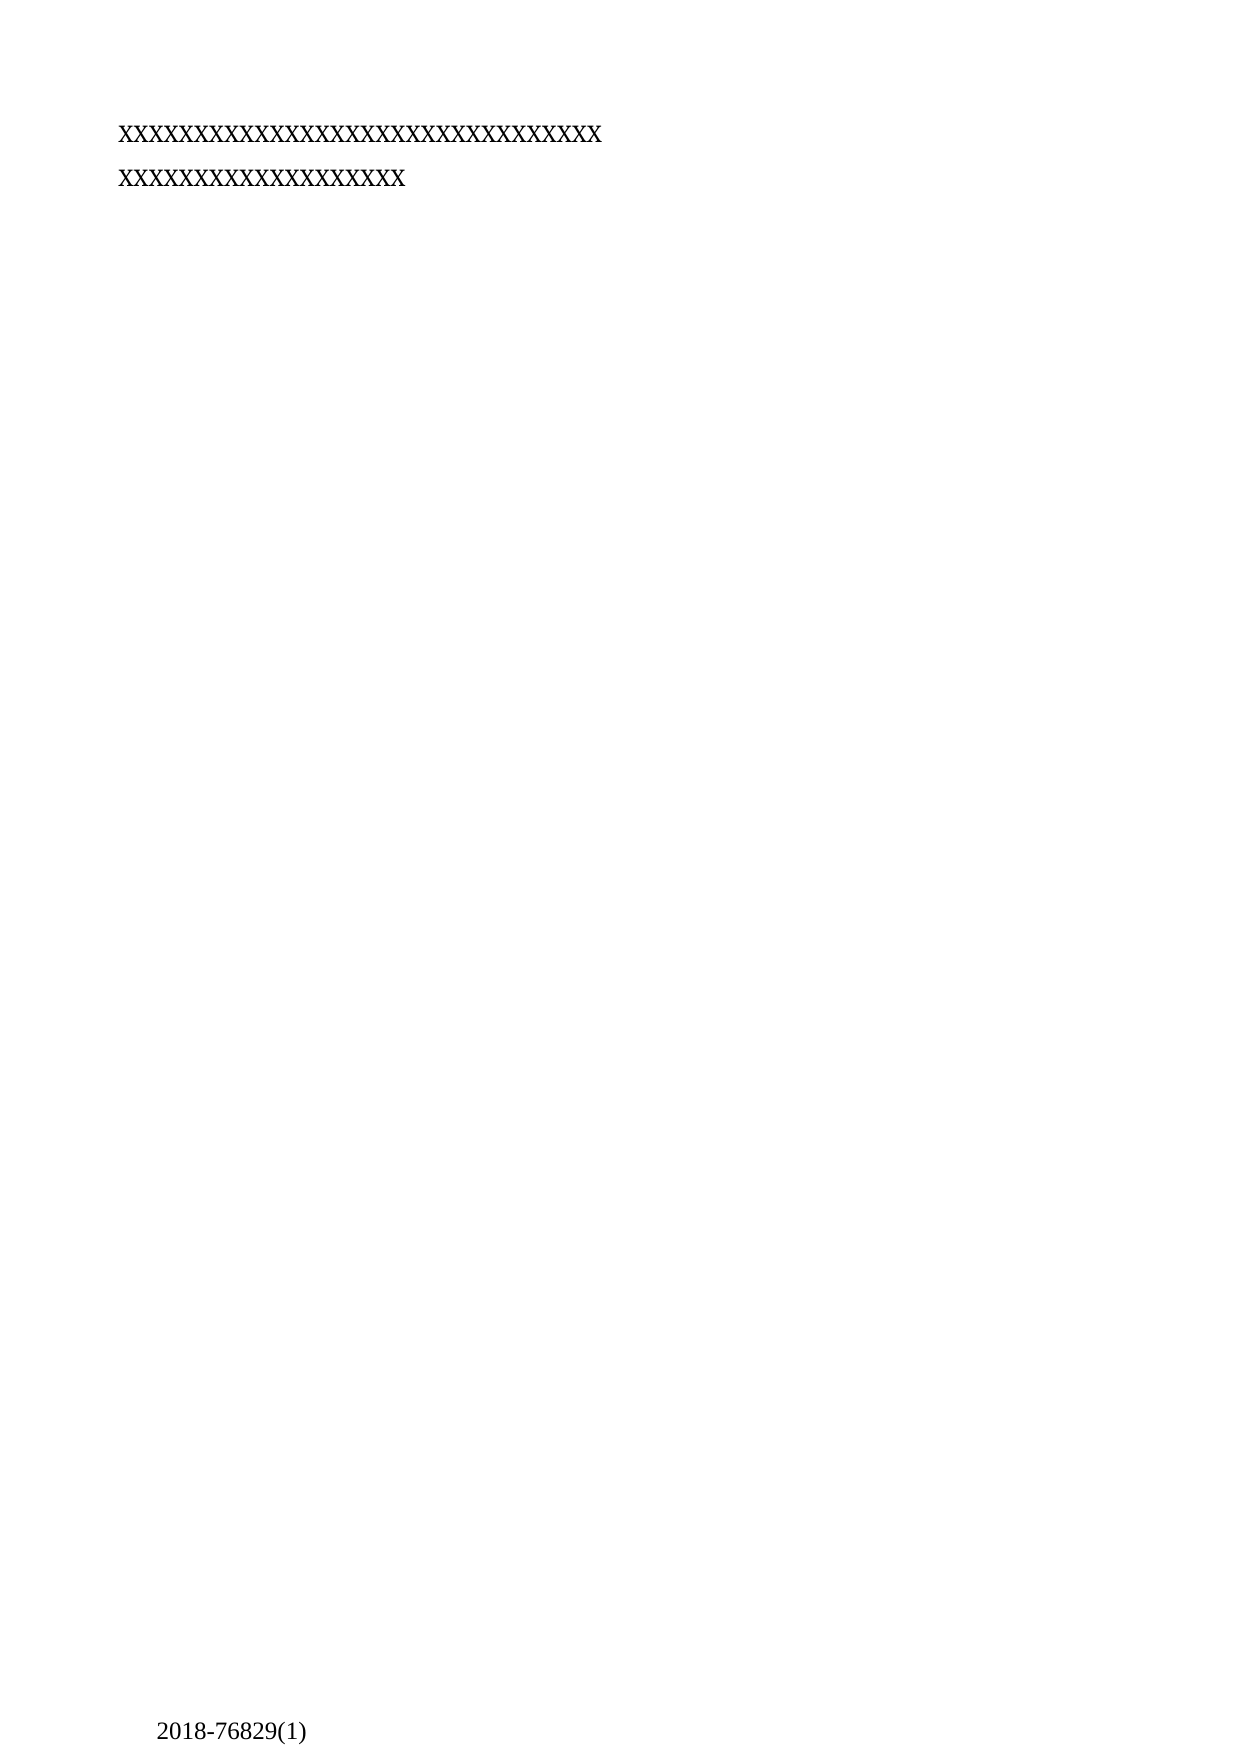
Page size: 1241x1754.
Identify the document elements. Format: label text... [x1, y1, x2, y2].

text XXXXXXXXXXXXXXXXXXXXXXXXXXXXXXXX [118, 118, 1122, 149]
text XXXXXXXXXXXXXXXXXXX [118, 162, 1122, 193]
